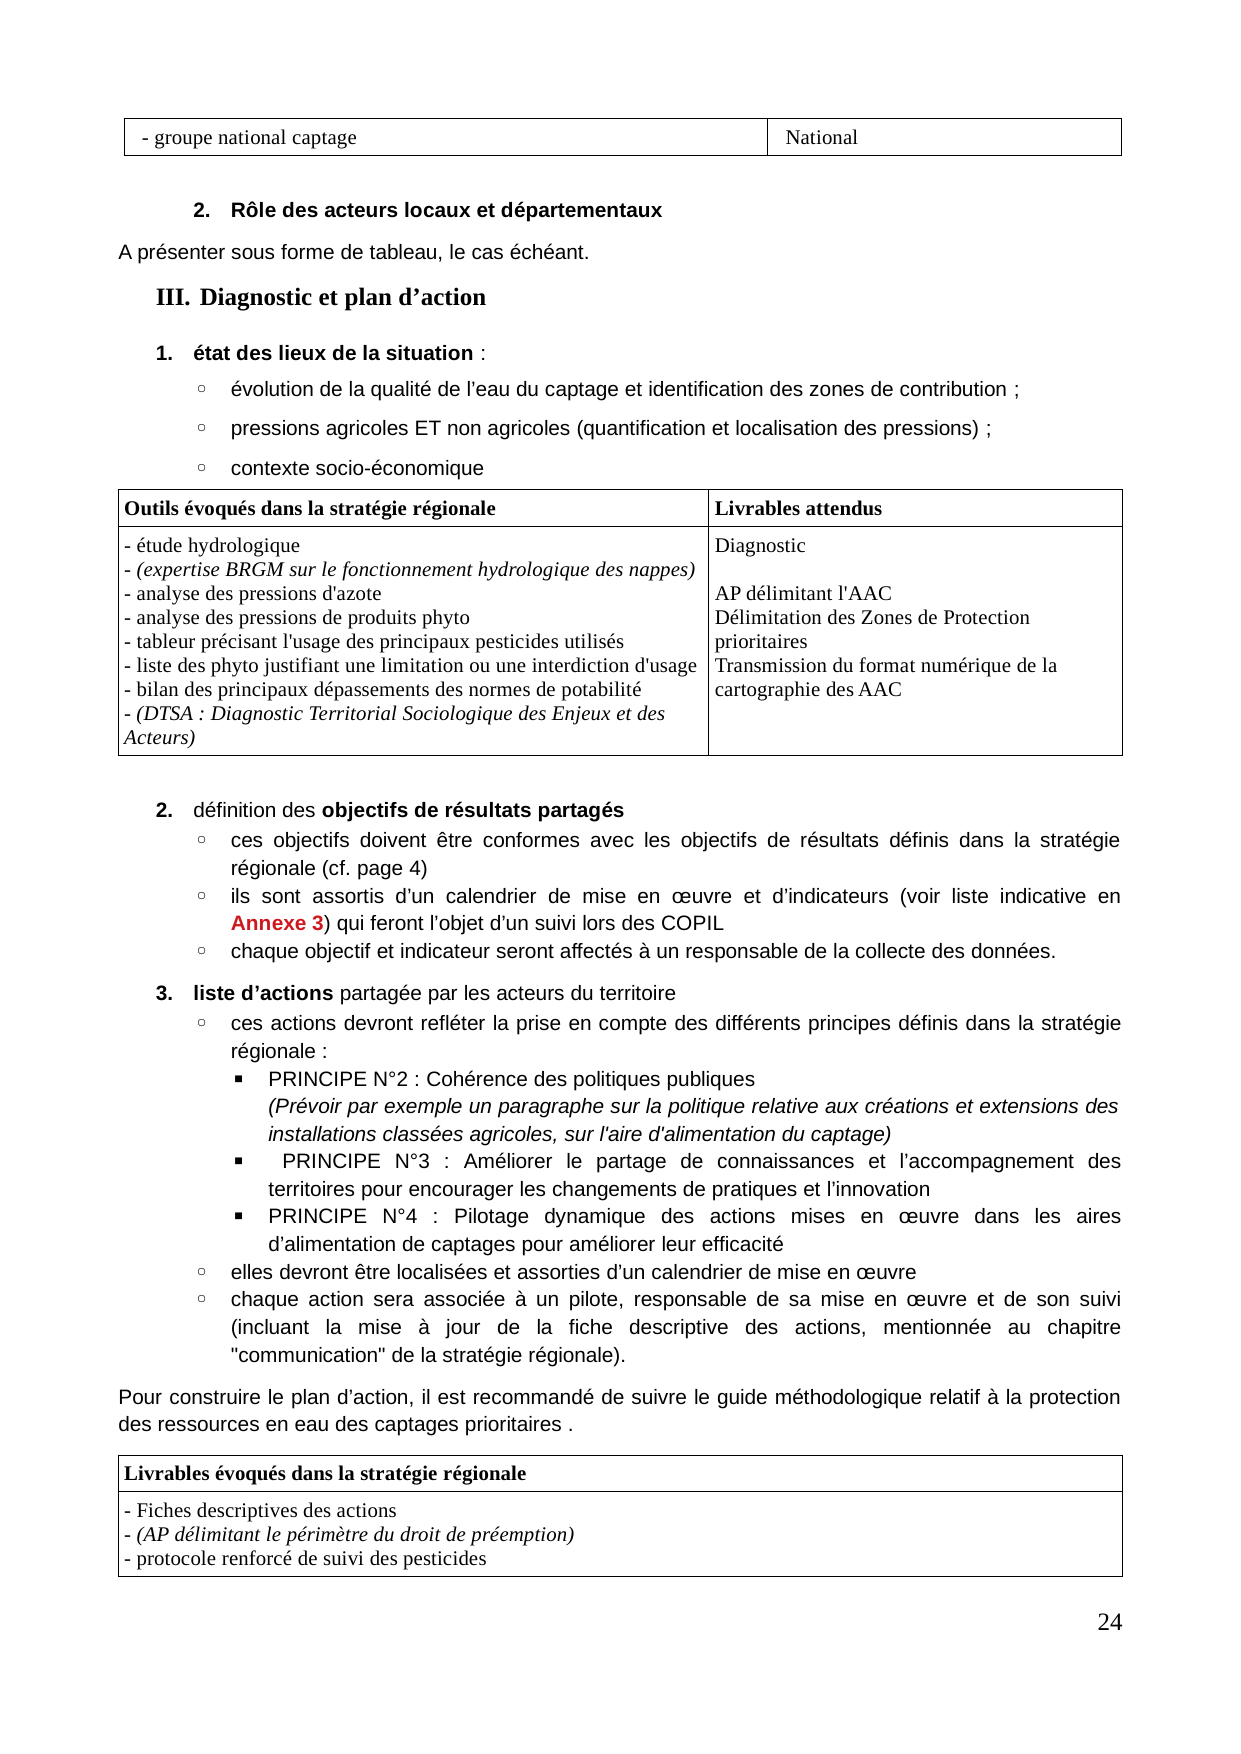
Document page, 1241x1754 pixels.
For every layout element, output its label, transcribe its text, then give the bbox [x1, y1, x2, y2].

table_cell Diagnostic AP délimitant l'AAC Délimitation des Zones de Protection prioritaires Transmission du format numérique de la cartographie des AAC [709, 527, 1122, 755]
list ils sont assortis d’un calendrier de mise en œuvre et d’indicateurs (voir liste indicative en Annexe 3.) qui feront l’objet d’un suivi lors des COPIL [193, 883, 1122, 935]
list Rôle des acteurs locaux et départementaux [193, 198, 1122, 222]
table_cell National [768, 119, 1121, 155]
list pressions agricoles ET non agricoles (quantification et localisation des pressions) ; [193, 416, 1122, 440]
list contexte socio-économique [193, 456, 1122, 480]
table_header Livrables évoqués dans la stratégie régionale [119, 1456, 1122, 1491]
list PRINCIPE N°3 : Améliorer le partage de connaissances et l’accompagnement des territoires pour encourager les changements de pratiques et l’innovation [231, 1149, 1122, 1201]
text A présenter sous forme de tableau, le cas échéant. [118, 240, 1122, 264]
list état des lieux de la situation : [156, 340, 1122, 364]
text Pour construire le plan d’action, il est recommandé de suivre le guide méthodologique relatif à la protection des ressources en eau des captages prioritaires . [118, 1385, 1122, 1436]
table_cell - groupe national captage [125, 119, 767, 155]
list ces actions devront refléter la prise en compte des différents principes définis dans la stratégie régionale : [193, 1011, 1122, 1063]
list ces objectifs doivent être conformes avec les objectifs de résultats définis dans la stratégie régionale (cf. page 4) [193, 828, 1122, 880]
list Diagnostic et plan d’action [156, 282, 1122, 311]
list (Prévoir par exemple un paragraphe sur la politique relative aux créations et extensions des installations classées agricoles, sur l'aire d'alimentation du captage) [231, 1094, 1122, 1146]
list définition des objectifs de résultats partagés [156, 798, 1122, 822]
list évolution de la qualité de l’eau du captage et identification des zones de contribution ; [193, 377, 1122, 401]
list elles devront être localisées et assorties d’un calendrier de mise en œuvre [193, 1260, 1122, 1284]
table_cell - Fiches descriptives des actions - (AP délimitant le périmètre du droit de préemption) - protocole renforcé de suivi des pesticides [119, 1492, 1122, 1576]
list liste d’actions partagée par les acteurs du territoire [156, 981, 1122, 1005]
table_header Livrables attendus [709, 490, 1122, 526]
table_header Outils évoqués dans la stratégie régionale [119, 490, 708, 526]
list PRINCIPE N°2 : Cohérence des politiques publiques [231, 1066, 1122, 1091]
list PRINCIPE N°4 : Pilotage dynamique des actions mises en œuvre dans les aires d’alimentation de captages pour améliorer leur efficacité [231, 1204, 1122, 1256]
table_cell - étude hydrologique - (expertise BRGM sur le fonctionnement hydrologique des nappes) - analyse des pressions d'azote - analyse des pressions de produits phyto - tableur précisant l'usage des principaux pesticides utilisés - liste des phyto justifiant une limitation ou une interdiction d'usage - bilan des principaux dépassements des normes de potabilité - (DTSA : Diagnostic Territorial Sociologique des Enjeux et des Acteurs) [119, 527, 708, 755]
list chaque action sera associée à un pilote, responsable de sa mise en œuvre et de son suivi (incluant la mise à jour de la fiche descriptive des actions, mentionnée au chapitre "communication" de la stratégie régionale). [193, 1287, 1122, 1367]
list chaque objectif et indicateur seront affectés à un responsable de la collecte des données. [193, 939, 1122, 963]
